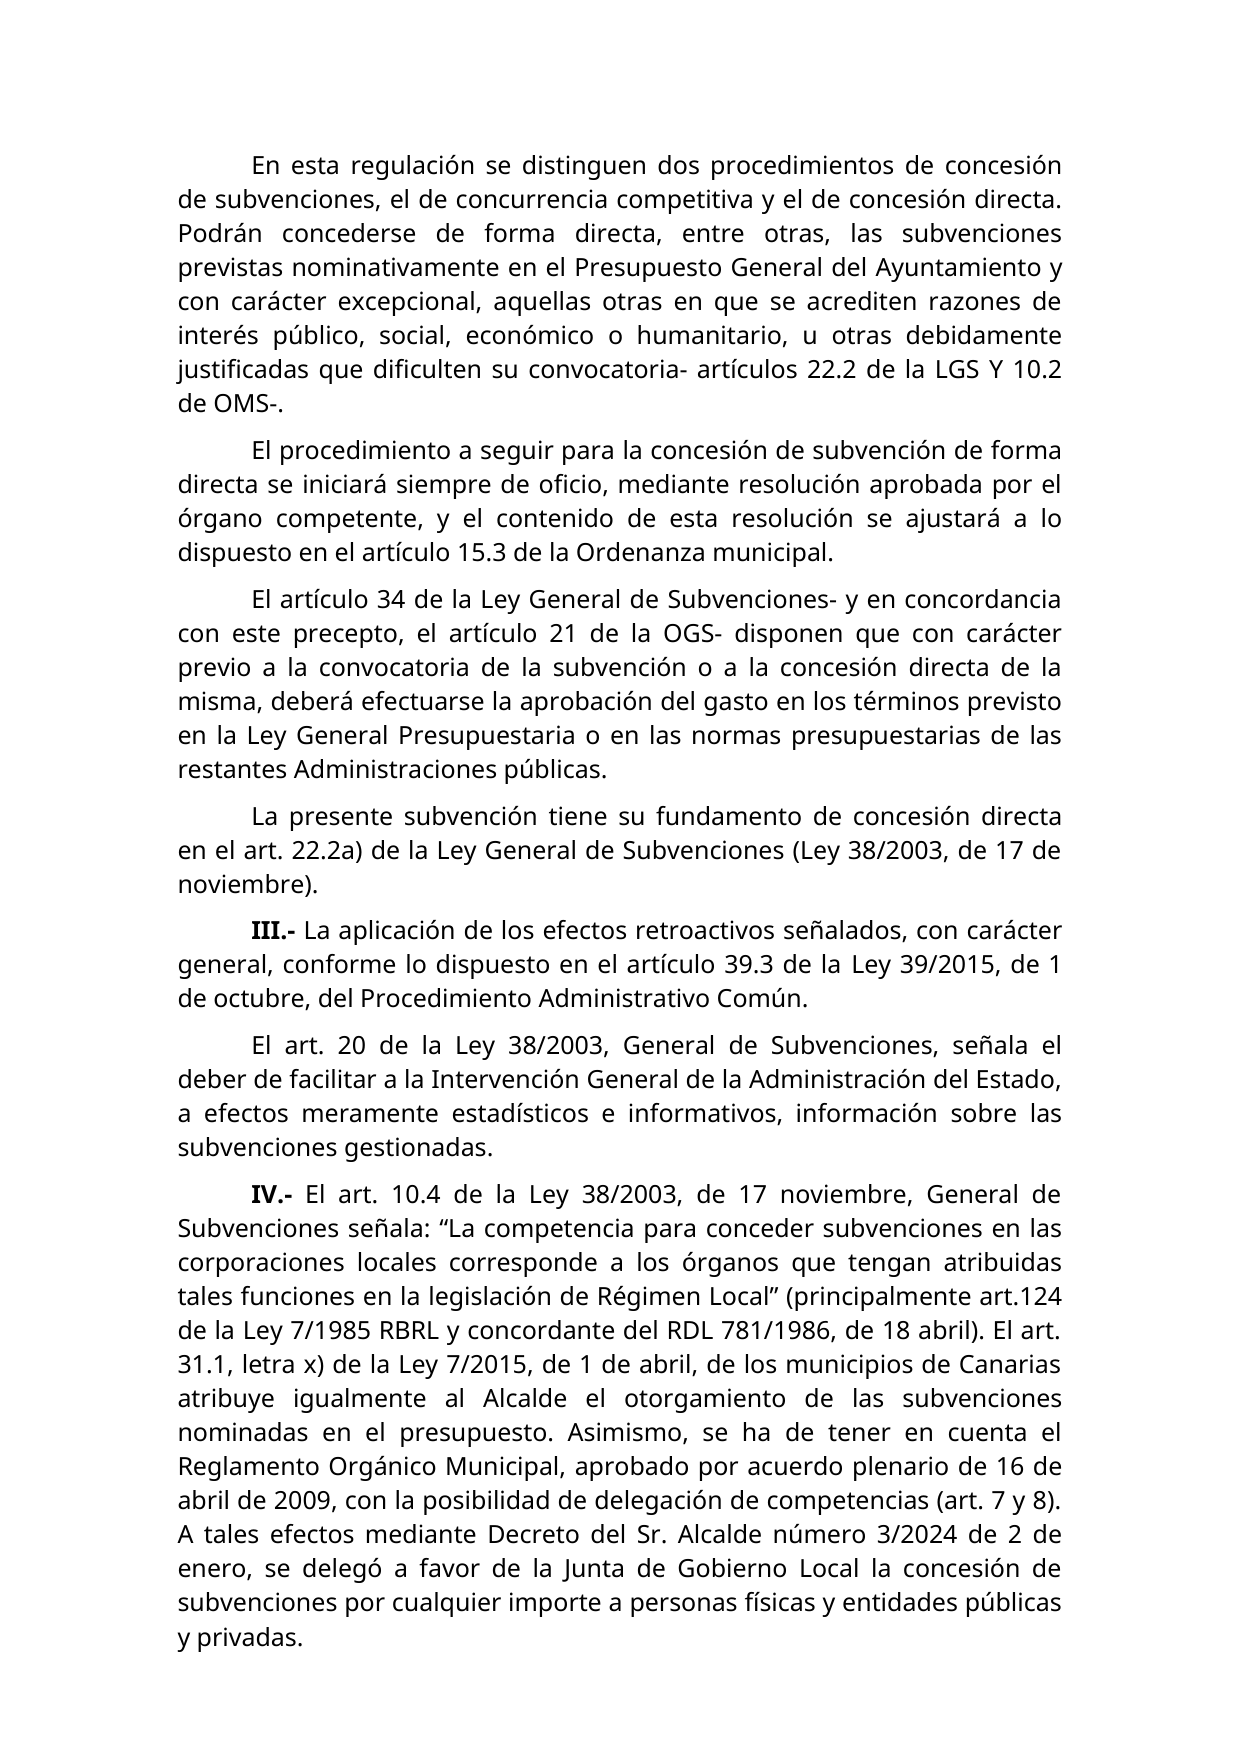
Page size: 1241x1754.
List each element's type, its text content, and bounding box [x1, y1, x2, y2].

text El art. 20 de la Ley 38/2003, General de Subvenciones, señala el deber de facilitar a la Intervención General de la Administración del Estado, a efectos meramente estadísticos e informativos, información sobre las subvenciones gestionadas. [177, 1028, 1063, 1164]
text El artículo 34 de la Ley General de Subvenciones- y en concordancia con este precepto, el artículo 21 de la OGS- disponen que con carácter previo a la convocatoria de la subvención o a la concesión directa de la misma, deberá efectuarse la aprobación del gasto en los términos previsto en la Ley General Presupuestaria o en las normas presupuestarias de las restantes Administraciones públicas. [177, 581, 1063, 786]
text IV.- El art. 10.4 de la Ley 38/2003, de 17 noviembre, General de Subvenciones señala: “La competencia para conceder subvenciones en las corporaciones locales corresponde a los órganos que tengan atribuidas tales funciones en la legislación de Régimen Local” (principalmente art.124 de la Ley 7/1985 RBRL y concordante del RDL 781/1986, de 18 abril). El art. 31.1, letra x) de la Ley 7/2015, de 1 de abril, de los municipios de Canarias atribuye igualmente al Alcalde el otorgamiento de las subvenciones nominadas en el presupuesto. Asimismo, se ha de tener en cuenta el Reglamento Orgánico Municipal, aprobado por acuerdo plenario de 16 de abril de 2009, con la posibilidad de delegación de competencias (art. 7 y 8). A tales efectos mediante Decreto del Sr. Alcalde número 3/2024 de 2 de enero, se delegó a favor de la Junta de Gobierno Local la concesión de subvenciones por cualquier importe a personas físicas y entidades públicas y privadas. [177, 1176, 1063, 1653]
text III.- La aplicación de los efectos retroactivos señalados, con carácter general, conforme lo dispuesto en el artículo 39.3 de la Ley 39/2015, de 1 de octubre, del Procedimiento Administrativo Común. [177, 913, 1063, 1015]
text En esta regulación se distinguen dos procedimientos de concesión de subvenciones, el de concurrencia competitiva y el de concesión directa. Podrán concederse de forma directa, entre otras, las subvenciones previstas nominativamente en el Presupuesto General del Ayuntamiento y con carácter excepcional, aquellas otras en que se acrediten razones de interés público, social, económico o humanitario, u otras debidamente justificadas que dificulten su convocatoria- artículos 22.2 de la LGS Y 10.2 de OMS-. [177, 148, 1063, 420]
text El procedimiento a seguir para la concesión de subvención de forma directa se iniciará siempre de oficio, mediante resolución aprobada por el órgano competente, y el contenido de esta resolución se ajustará a lo dispuesto en el artículo 15.3 de la Ordenanza municipal. [177, 433, 1063, 569]
text La presente subvención tiene su fundamento de concesión directa en el art. 22.2a) de la Ley General de Subvenciones (Ley 38/2003, de 17 de noviembre). [177, 798, 1063, 900]
